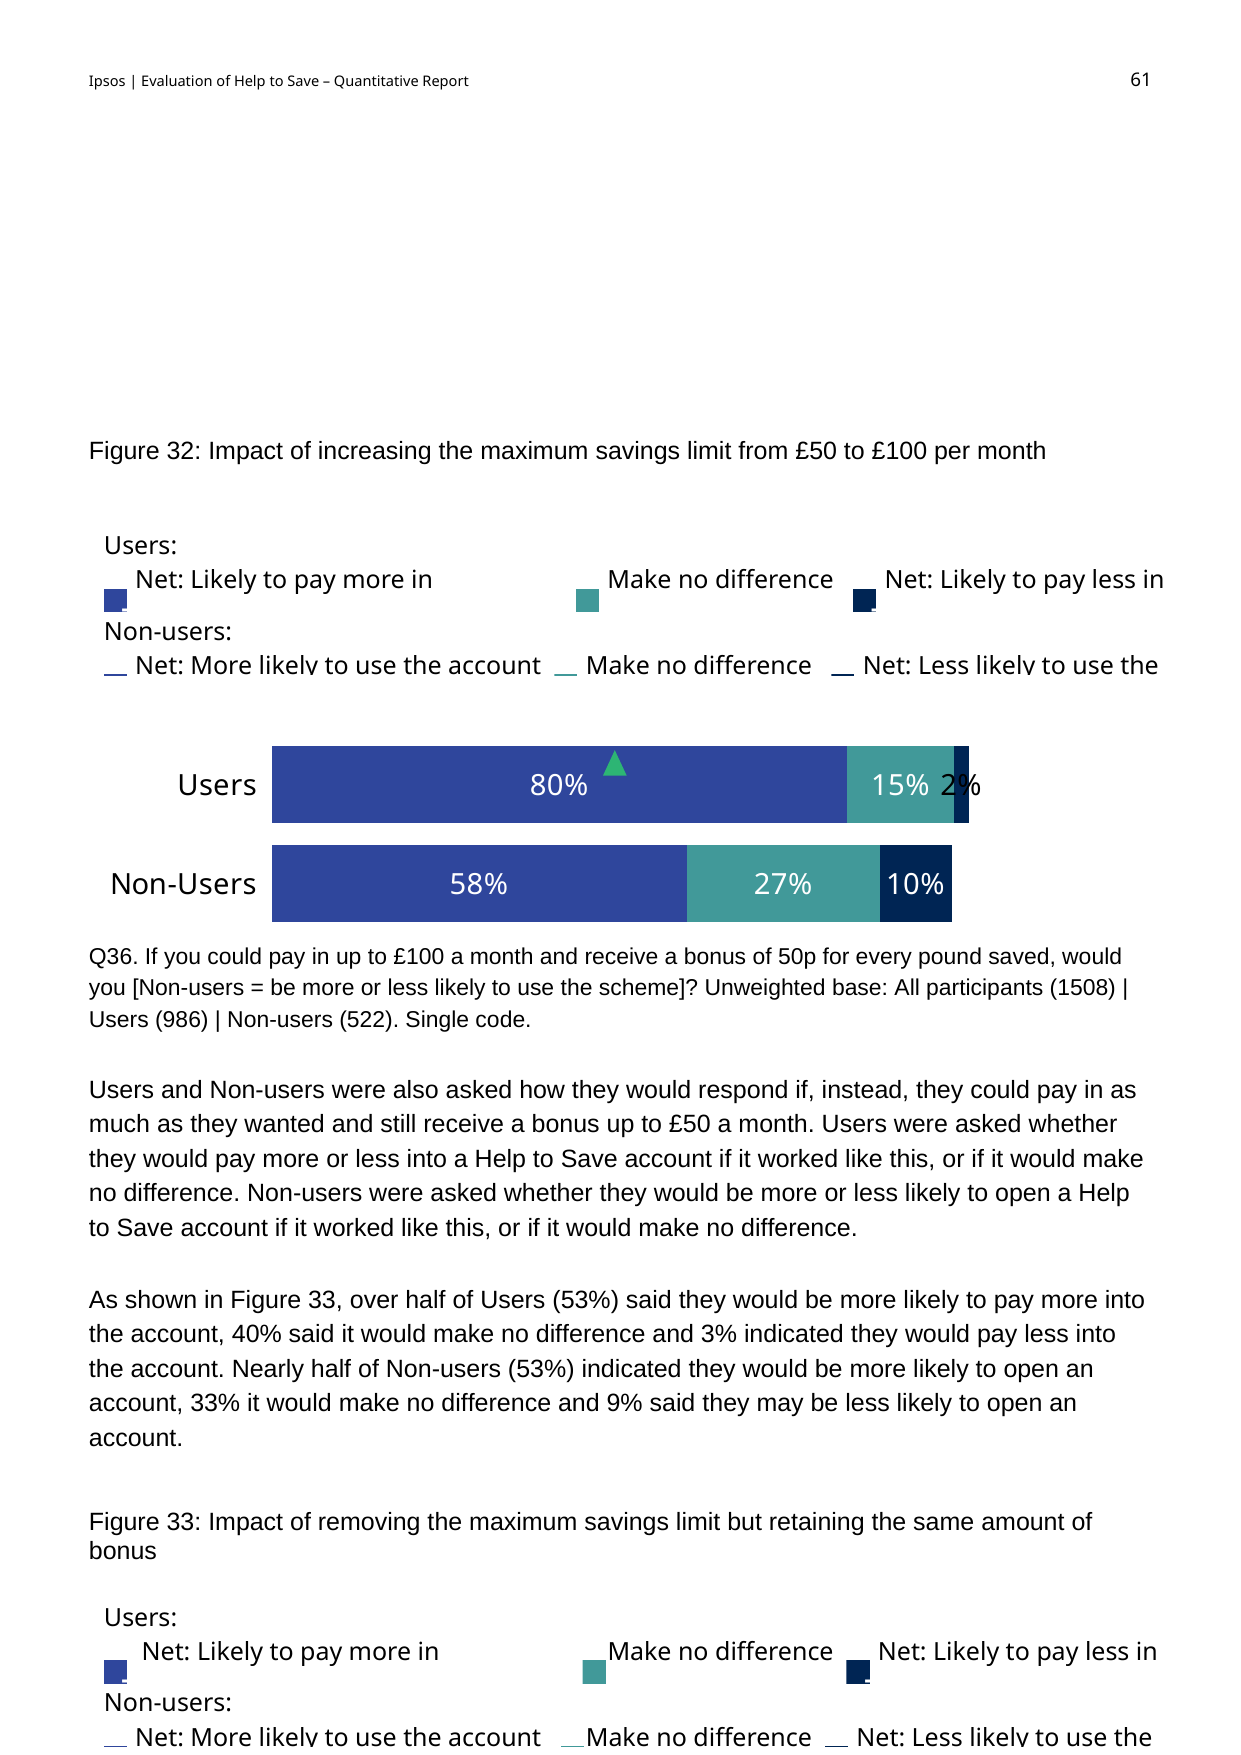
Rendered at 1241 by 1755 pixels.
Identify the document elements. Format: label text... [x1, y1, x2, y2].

text Users: [104, 1599, 1176, 1633]
text Users: [104, 528, 1176, 562]
list Figure 32: Impact of increasing the maximum savings limit from £50 to £100 per month [89, 436, 1152, 465]
list Q36. If you could pay in up to £100 a month and receive a bonus of 50p for every pound saved, would you [Non-users = be more or less likely to use the scheme]? Unweighted base: All participants (1508) | Users (986) | Non-users (522). Single code. [89, 731, 1152, 1032]
text Net: Likely to pay more in Make no difference Net: Likely to pay less in Non-users: Net: More likely to use the account Make no difference Net: Less likely to use the account [104, 1633, 1176, 1747]
list As shown in Figure 33, over half of Users (53%) said they would be more likely to pay more into the account, 40% said it would make no difference and 3% indicated they would pay less into the account. Nearly half of Non-users (53%) indicated they would be more likely to open an account, 33% it would make no difference and 9% said they may be less likely to open an account. [89, 1285, 1152, 1451]
text Net: Likely to pay more in Make no difference Net: Likely to pay less in Non-users: Net: More likely to use the account Make no difference Net: Less likely to use the account [104, 562, 1176, 675]
subtitle Figure 33: Impact of removing the maximum savings limit but retaining the same amount of bonus [89, 1507, 1152, 1564]
text Users and Non-users were also asked how they would respond if, instead, they could pay in as much as they wanted and still receive a bonus up to £50 a month. Users were asked whether they would pay more or less into a Help to Save account if it worked like this, or if it would make no difference. Non-users were asked whether they would be more or less likely to open a Help to Save account if it worked like this, or if it would make no difference. [89, 1075, 1152, 1241]
